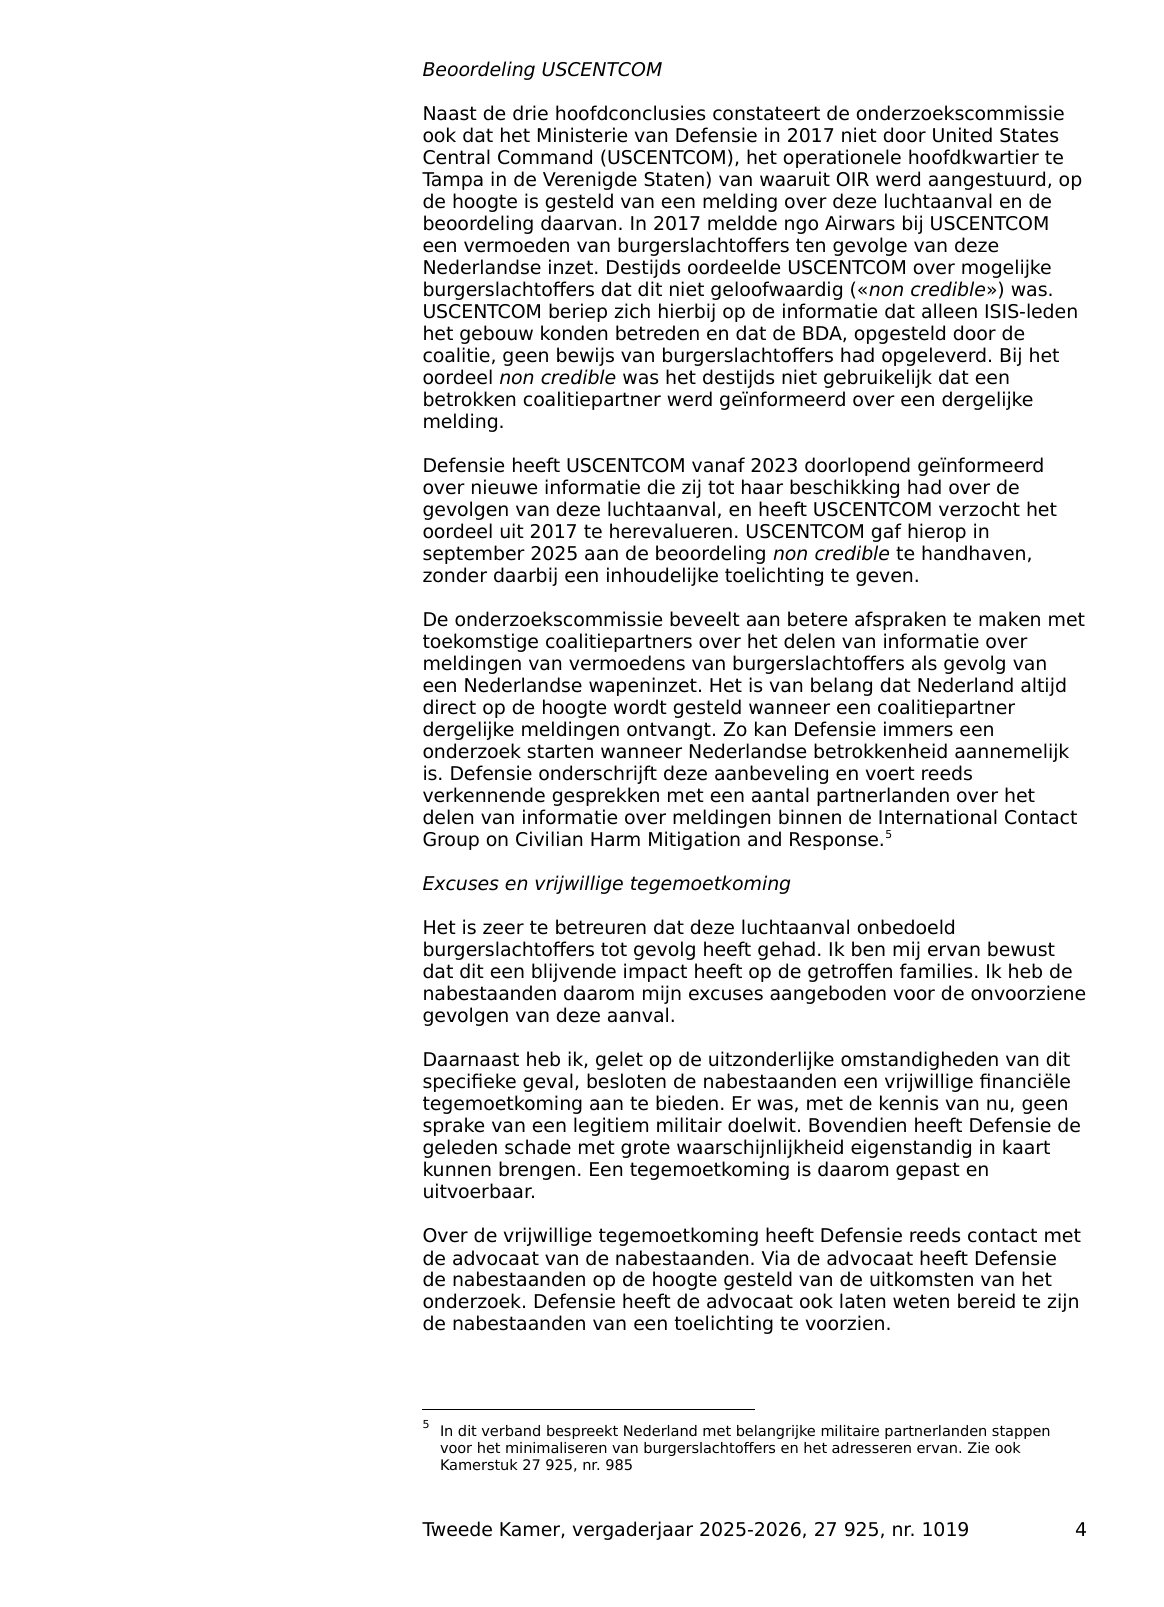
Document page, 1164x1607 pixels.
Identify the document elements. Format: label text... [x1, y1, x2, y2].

text Defensie heeft USCENTCOM vanaf 2023 doorlopend geïnformeerd over nieuwe informatie die zij tot haar beschikking had over de gevolgen van deze luchtaanval, en heeft USCENTCOM verzocht het oordeel uit 2017 te herevalueren. USCENTCOM gaf hierop in september 2025 aan de beoordeling non credible te handhaven, zonder daarbij een inhoudelijke toelichting te geven. [422, 455, 1087, 587]
text In dit verband bespreekt Nederland met belangrijke militaire partnerlanden stappen voor het minimaliseren van burgerslachtoffers en het adresseren ervan. Zie ook Kamerstuk 27 925, nr. 985 [422, 1418, 1087, 1474]
subtitle Beoordeling USCENTCOM [422, 59, 1087, 81]
text Over de vrijwillige tegemoetkoming heeft Defensie reeds contact met de advocaat van de nabestaanden. Via de advocaat heeft Defensie de nabestaanden op de hoogte gesteld van de uitkomsten van het onderzoek. Defensie heeft de advocaat ook laten weten bereid te zijn de nabestaanden van een toelichting te voorzien. [422, 1225, 1087, 1335]
text De onderzoekscommissie beveelt aan betere afspraken te maken met toekomstige coalitiepartners over het delen van informatie over meldingen van vermoedens van burgerslachtoffers als gevolg van een Nederlandse wapeninzet. Het is van belang dat Nederland altijd direct op de hoogte wordt gesteld wanneer een coalitiepartner dergelijke meldingen ontvangt. Zo kan Defensie immers een onderzoek starten wanneer Nederlandse betrokkenheid aannemelijk is. Defensie onderschrijft deze aanbeveling en voert reeds verkennende gesprekken met een aantal partnerlanden over het delen van informatie over meldingen binnen de International Contact Group on Civilian Harm Mitigation and Response. [422, 609, 1087, 851]
subtitle Excuses en vrijwillige tegemoetkoming [422, 873, 1087, 895]
text Daarnaast heb ik, gelet op de uitzonderlijke omstandigheden van dit specifieke geval, besloten de nabestaanden een vrijwillige financiële tegemoetkoming aan te bieden. Er was, met de kennis van nu, geen sprake van een legitiem militair doelwit. Bovendien heeft Defensie de geleden schade met grote waarschijnlijkheid eigenstandig in kaart kunnen brengen. Een tegemoetkoming is daarom gepast en uitvoerbaar. [422, 1049, 1087, 1203]
text Naast de drie hoofdconclusies constateert de onderzoekscommissie ook dat het Ministerie van Defensie in 2017 niet door United States Central Command (USCENTCOM), het operationele hoofdkwartier te Tampa in de Verenigde Staten) van waaruit OIR werd aangestuurd, op de hoogte is gesteld van een melding over deze luchtaanval en de beoordeling daarvan. In 2017 meldde ngo Airwars bij USCENTCOM een vermoeden van burgerslachtoffers ten gevolge van deze Nederlandse inzet. Destijds oordeelde USCENTCOM over mogelijke burgerslachtoffers dat dit niet geloofwaardig («non credible») was. USCENTCOM beriep zich hierbij op de informatie dat alleen ISIS-leden het gebouw konden betreden en dat de BDA, opgesteld door de coalitie, geen bewijs van burgerslachtoffers had opgeleverd. Bij het oordeel non credible was het destijds niet gebruikelijk dat een betrokken coalitiepartner werd geïnformeerd over een dergelijke melding. [422, 103, 1087, 433]
text Het is zeer te betreuren dat deze luchtaanval onbedoeld burgerslachtoffers tot gevolg heeft gehad. Ik ben mij ervan bewust dat dit een blijvende impact heeft op de getroffen families. Ik heb de nabestaanden daarom mijn excuses aangeboden voor de onvoorziene gevolgen van deze aanval. [422, 917, 1087, 1027]
